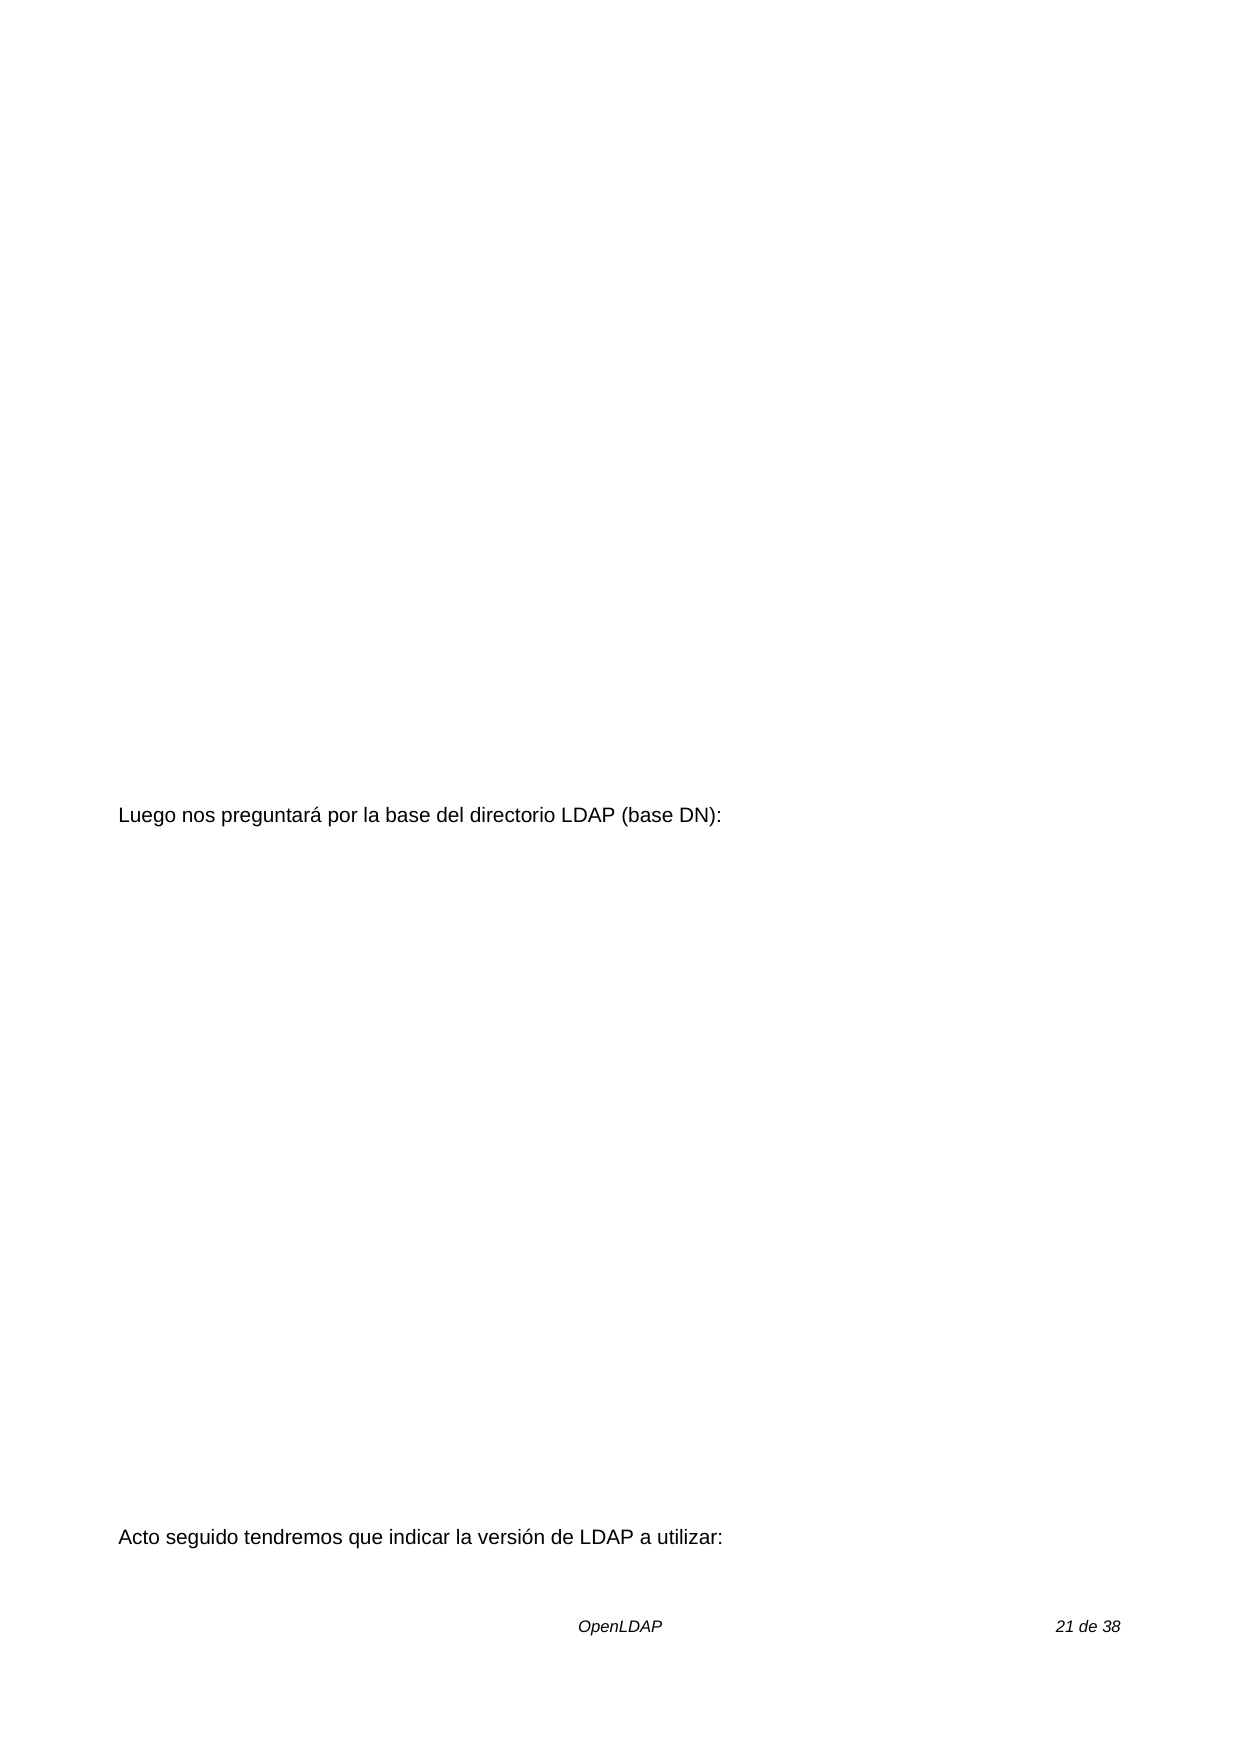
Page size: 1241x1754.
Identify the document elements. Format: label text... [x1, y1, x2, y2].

text Acto seguido tendremos que indicar la versión de LDAP a utilizar: [118, 1526, 1122, 1549]
text Luego nos preguntará por la base del directorio LDAP (base DN): [118, 804, 1122, 827]
